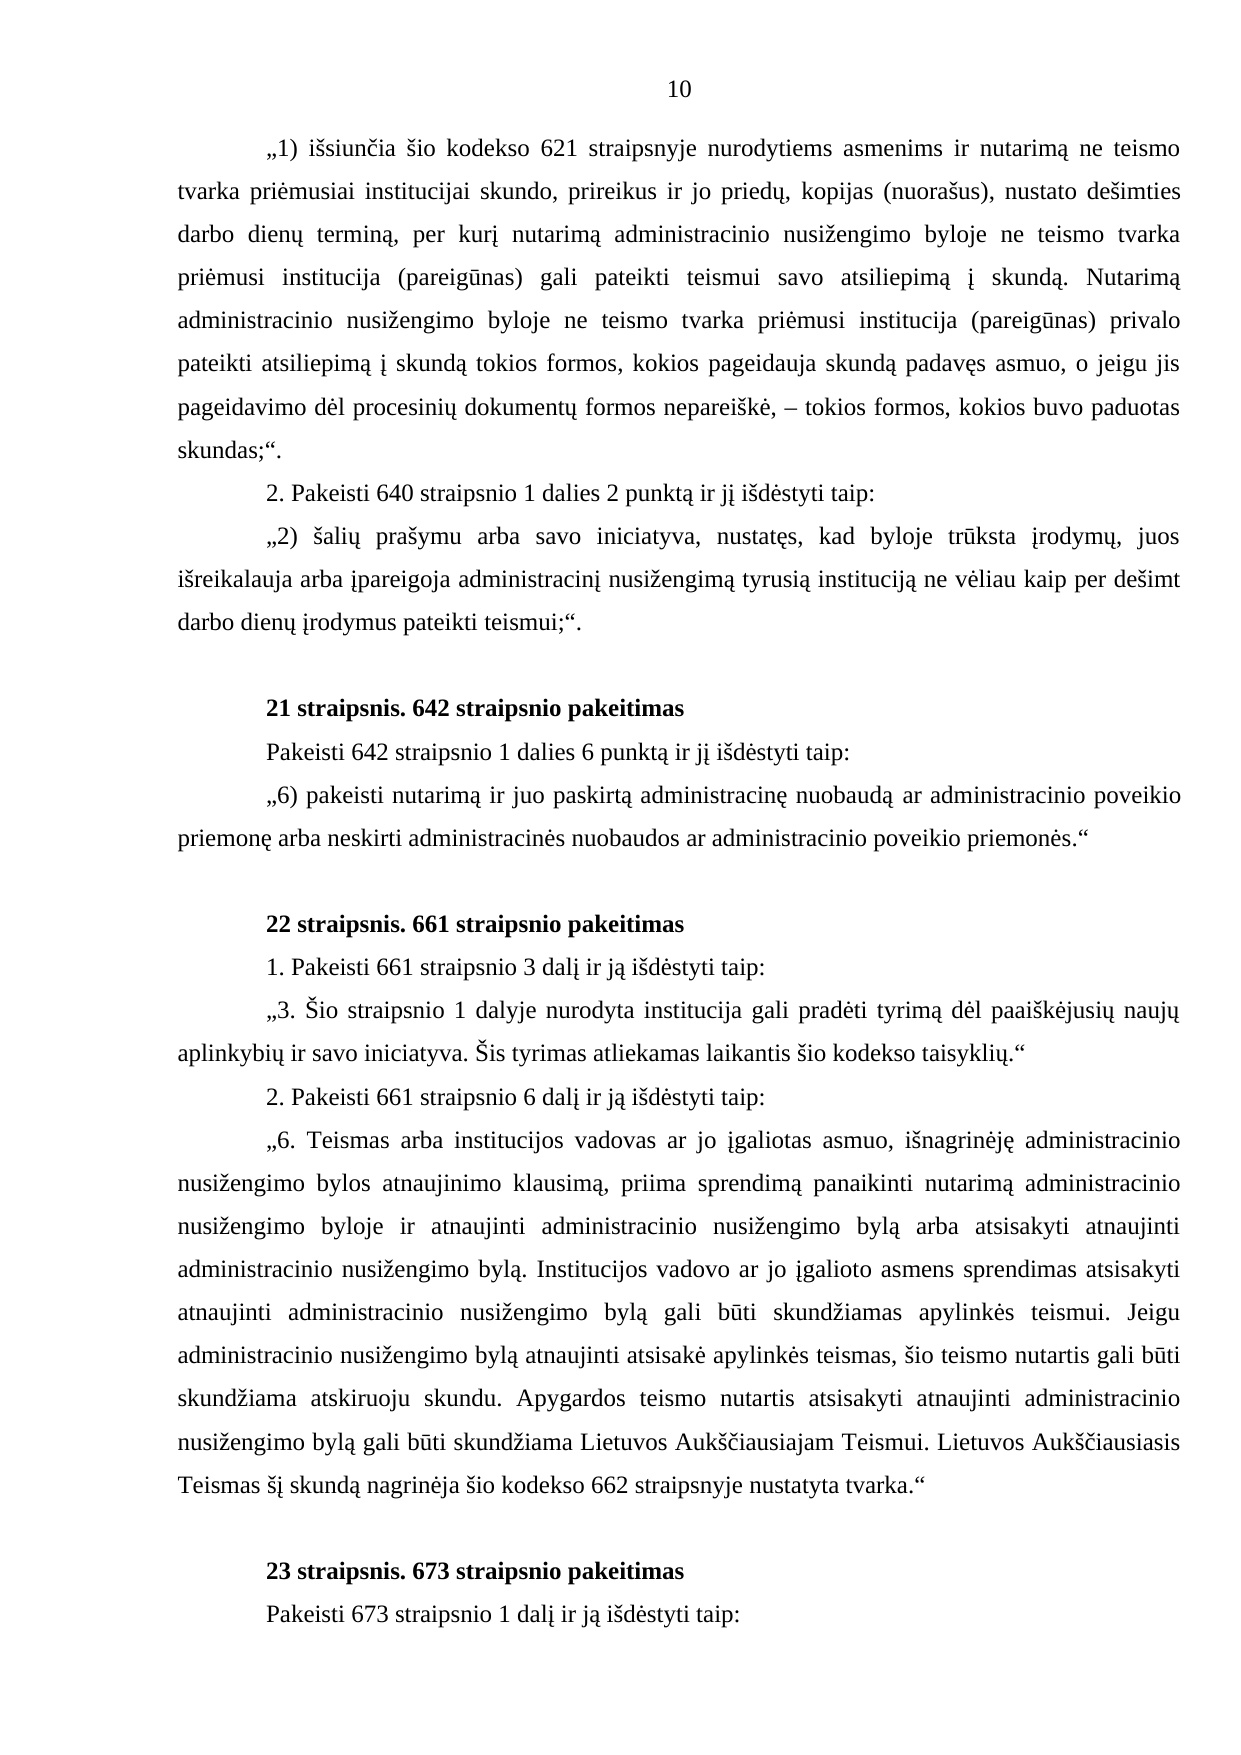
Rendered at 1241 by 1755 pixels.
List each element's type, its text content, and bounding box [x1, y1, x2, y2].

text „6) pakeisti nutarimą ir juo paskirtą administracinę nuobaudą ar administracinio poveikio priemonę arba neskirti administracinės nuobaudos ar administracinio poveikio priemonės.“ [177, 780, 1181, 852]
text „6. Teismas arba institucijos vadovas ar jo įgaliotas asmuo, išnagrinėję administracinio nusižengimo bylos atnaujinimo klausimą, priima sprendimą panaikinti nutarimą administracinio nusižengimo byloje ir atnaujinti administracinio nusižengimo bylą arba atsisakyti atnaujinti administracinio nusižengimo bylą. Institucijos vadovo ar jo įgalioto asmens sprendimas atsisakyti atnaujinti administracinio nusižengimo bylą gali būti skundžiamas apylinkės teismui. Jeigu administracinio nusižengimo bylą atnaujinti atsisakė apylinkės teismas, šio teismo nutartis gali būti skundžiama atskiruoju skundu. Apygardos teismo nutartis atsisakyti atnaujinti administracinio nusižengimo bylą gali būti skundžiama Lietuvos Aukščiausiajam Teismui. Lietuvos Aukščiausiasis Teismas šį skundą nagrinėja šio kodekso 662 straipsnyje nustatyta tvarka.“ [177, 1125, 1181, 1498]
text 23 straipsnis. 673 straipsnio pakeitimas [177, 1556, 1181, 1585]
text „2) šalių prašymu arba savo iniciatyva, nustatęs, kad byloje trūksta įrodymų, juos išreikalauja arba įpareigoja administracinį nusižengimą tyrusią instituciją ne vėliau kaip per dešimt darbo dienų įrodymus pateikti teismui;“. [177, 521, 1181, 636]
text „3. Šio straipsnio 1 dalyje nurodyta institucija gali pradėti tyrimą dėl paaiškėjusių naujų aplinkybių ir savo iniciatyva. Šis tyrimas atliekamas laikantis šio kodekso taisyklių.“ [177, 995, 1181, 1067]
text Pakeisti 642 straipsnio 1 dalies 6 punktą ir jį išdėstyti taip: [177, 737, 1181, 765]
text Pakeisti 673 straipsnio 1 dalį ir ją išdėstyti taip: [177, 1599, 1181, 1628]
text 2. Pakeisti 640 straipsnio 1 dalies 2 punktą ir jį išdėstyti taip: [177, 478, 1181, 507]
text 2. Pakeisti 661 straipsnio 6 dalį ir ją išdėstyti taip: [177, 1082, 1181, 1110]
text „1) išsiunčia šio kodekso 621 straipsnyje nurodytiems asmenims ir nutarimą ne teismo tvarka priėmusiai institucijai skundo, prireikus ir jo priedų, kopijas (nuorašus), nustato dešimties darbo dienų terminą, per kurį nutarimą administracinio nusižengimo byloje ne teismo tvarka priėmusi institucija (pareigūnas) gali pateikti teismui savo atsiliepimą į skundą. Nutarimą administracinio nusižengimo byloje ne teismo tvarka priėmusi institucija (pareigūnas) privalo pateikti atsiliepimą į skundą tokios formos, kokios pageidauja skundą padavęs asmuo, o jeigu jis pageidavimo dėl procesinių dokumentų formos nepareiškė, – tokios formos, kokios buvo paduotas skundas;“. [177, 133, 1181, 463]
text 1. Pakeisti 661 straipsnio 3 dalį ir ją išdėstyti taip: [177, 952, 1181, 981]
text 21 straipsnis. 642 straipsnio pakeitimas [177, 693, 1181, 722]
text 22 straipsnis. 661 straipsnio pakeitimas [177, 909, 1181, 938]
